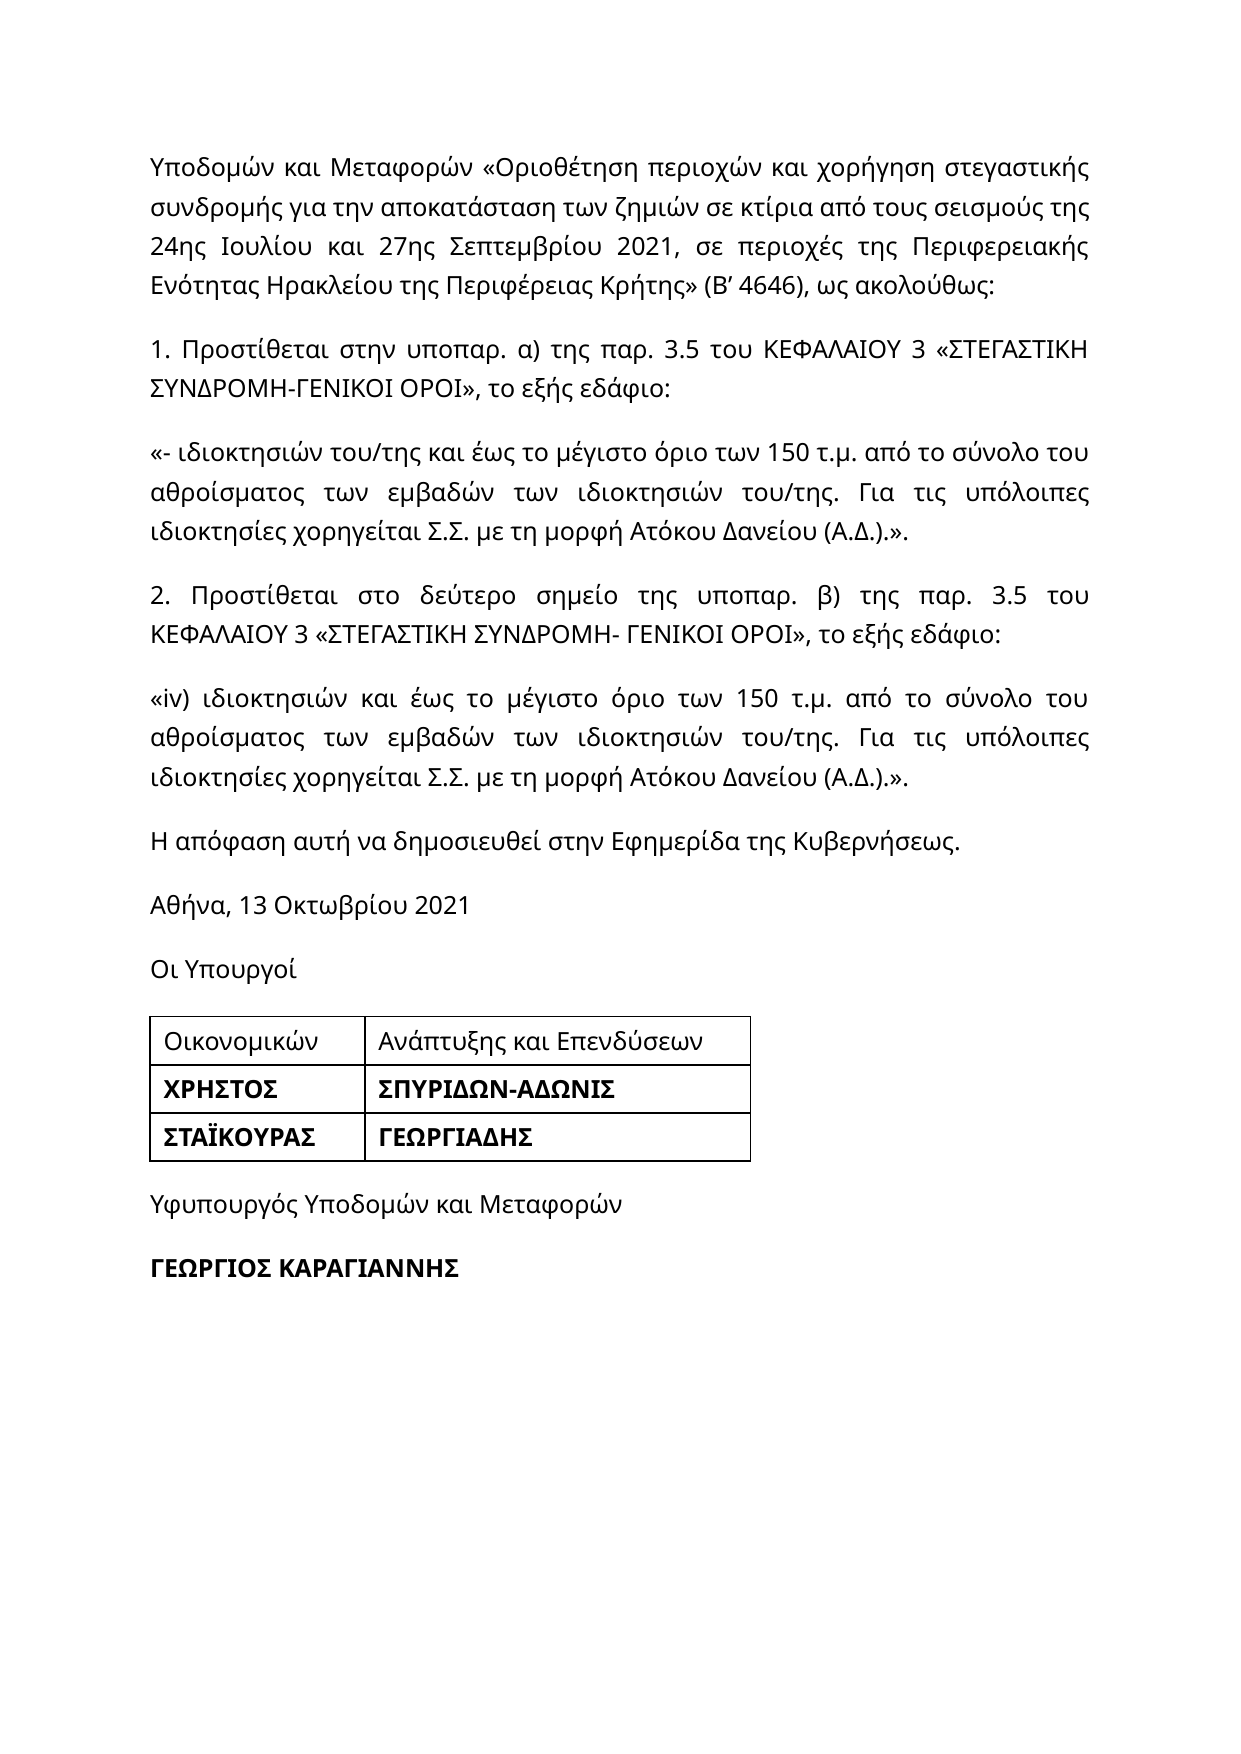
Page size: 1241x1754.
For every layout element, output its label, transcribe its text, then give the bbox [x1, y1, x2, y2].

text «iv) ιδιοκτησιών και έως το μέγιστο όριο των 150 τ.μ. από το σύνολο του αθροίσματος των εμβαδών των ιδιοκτησιών του/της. Για τις υπόλοιπες ιδιοκτησίες χορηγείται Σ.Σ. με τη μορφή Ατόκου Δανείου (Α.Δ.).». [150, 681, 1090, 793]
table_cell ΧΡΗΣΤΟΣ [151, 1066, 364, 1112]
text 1. Προστίθεται στην υποπαρ. α) της παρ. 3.5 του ΚΕΦΑΛΑΙΟΥ 3 «ΣΤΕΓΑΣΤΙΚΗ ΣΥΝΔΡΟΜΗ-ΓΕΝΙΚΟΙ ΟΡΟΙ», το εξής εδάφιο: [150, 332, 1090, 405]
text Υφυπουργός Υποδομών και Μεταφορών [150, 1187, 1090, 1221]
table_header Ανάπτυξης και Επενδύσεων [366, 1017, 750, 1064]
table_cell ΓΕΩΡΓΙΑΔΗΣ [366, 1114, 750, 1160]
text «- ιδιοκτησιών του/της και έως το μέγιστο όριο των 150 τ.μ. από το σύνολο του αθροίσματος των εμβαδών των ιδιοκτησιών του/της. Για τις υπόλοιπες ιδιοκτησίες χορηγείται Σ.Σ. με τη μορφή Ατόκου Δανείου (Α.Δ.).». [150, 435, 1090, 547]
text Αθήνα, 13 Οκτωβρίου 2021 [150, 887, 1090, 922]
text Υποδομών και Μεταφορών «Οριοθέτηση περιοχών και χορήγηση στεγαστικής συνδρομής για την αποκατάσταση των ζημιών σε κτίρια από τους σεισμούς της 24ης Ιουλίου και 27ης Σεπτεμβρίου 2021, σε περιοχές της Περιφερειακής Ενότητας Ηρακλείου της Περιφέρειας Κρήτης» (Β’ 4646), ως ακολούθως: [150, 150, 1090, 302]
table_header Οικονομικών [151, 1017, 364, 1064]
text 2. Προστίθεται στο δεύτερο σημείο της υποπαρ. β) της παρ. 3.5 του ΚΕΦΑΛΑΙΟΥ 3 «ΣΤΕΓΑΣΤΙΚΗ ΣΥΝΔΡΟΜΗ- ΓΕΝΙΚΟΙ ΟΡΟΙ», το εξής εδάφιο: [150, 577, 1090, 651]
table_cell ΣΤΑΪΚΟΥΡΑΣ [151, 1114, 364, 1160]
text Οι Υπουργοί [150, 952, 1090, 986]
text Η απόφαση αυτή να δημοσιευθεί στην Εφημερίδα της Κυβερνήσεως. [150, 823, 1090, 857]
text ΓΕΩΡΓΙΟΣ ΚΑΡΑΓΙΑΝΝΗΣ [150, 1251, 1090, 1285]
table_cell ΣΠΥΡΙΔΩΝ-ΑΔΩΝΙΣ [366, 1066, 750, 1112]
